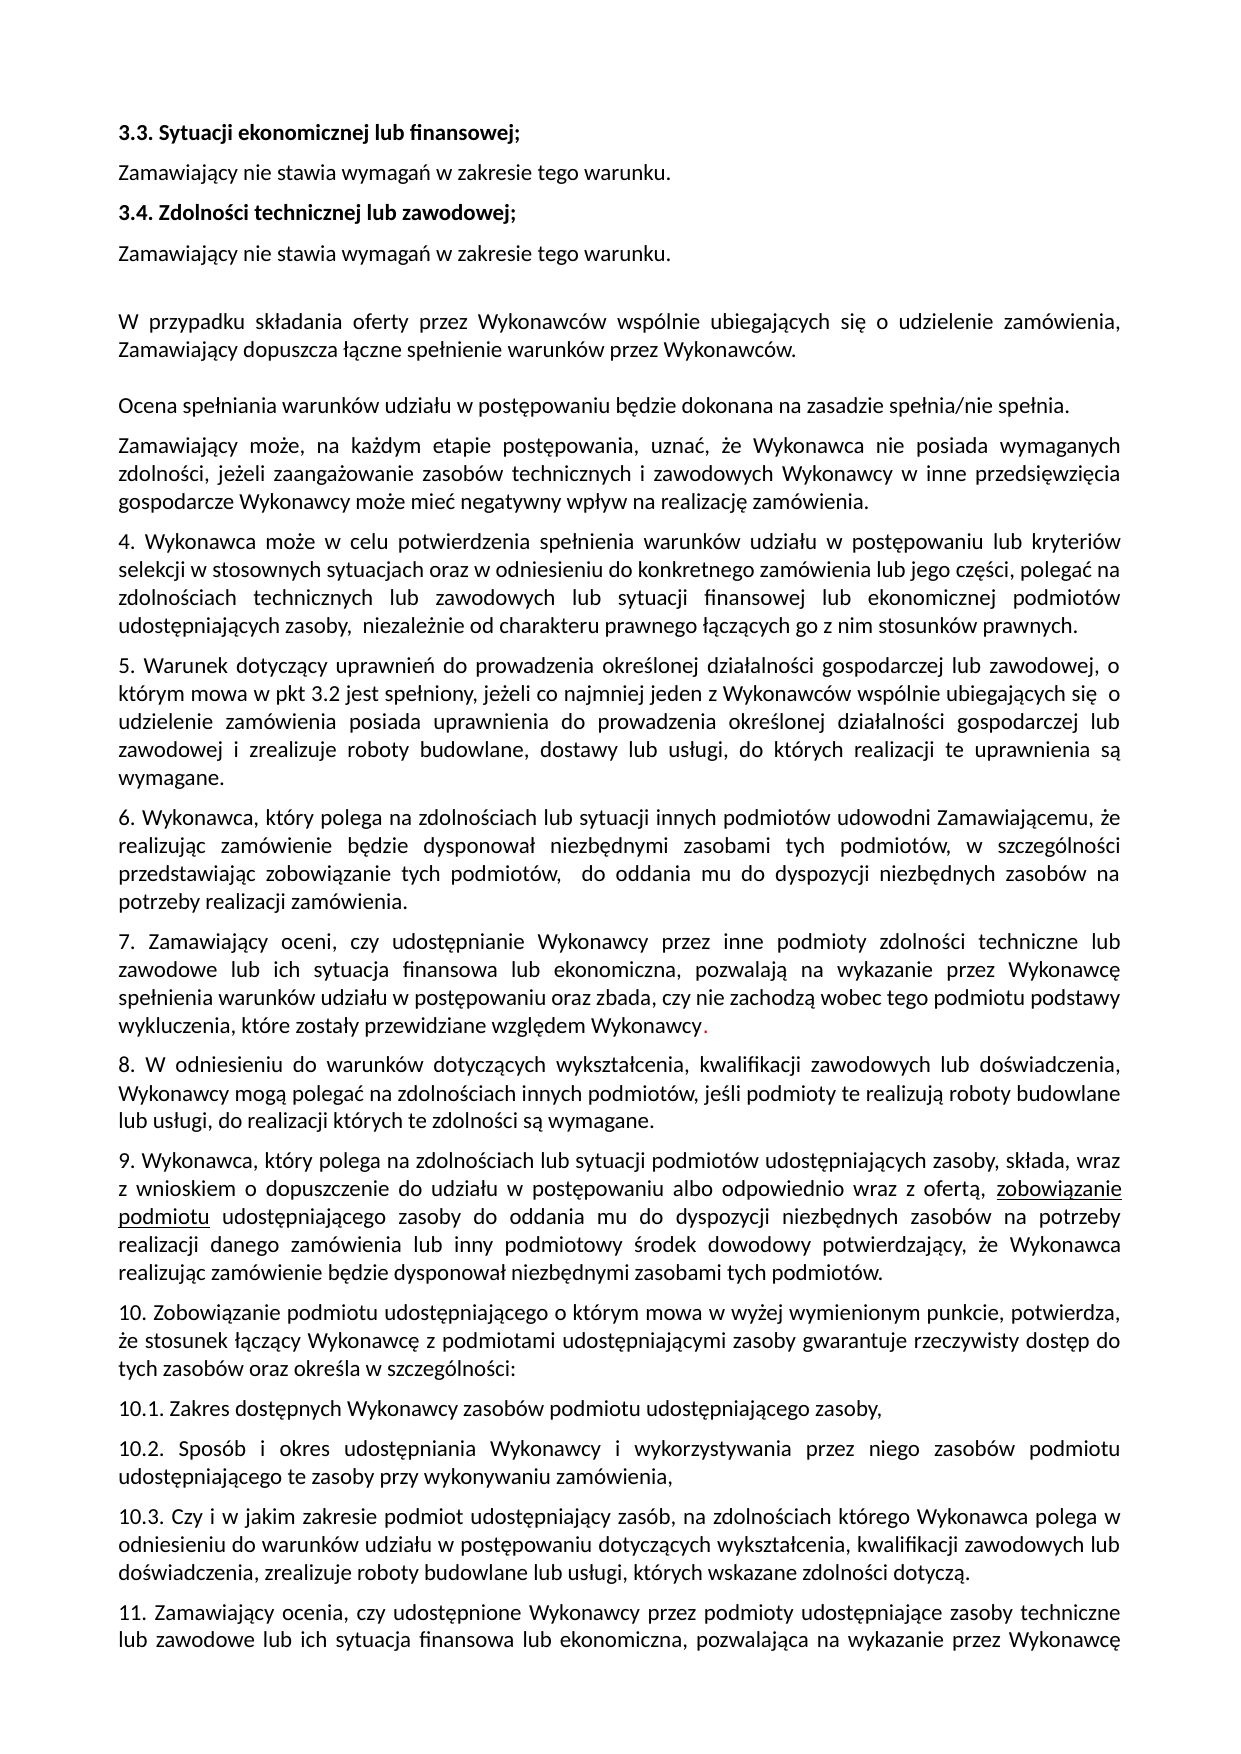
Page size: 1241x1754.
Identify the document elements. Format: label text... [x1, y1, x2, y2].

text 6. Wykonawca, który polega na zdolnościach lub sytuacji innych podmiotów udowodni Zamawiającemu, że realizując zamówienie będzie dysponował niezbędnymi zasobami tych podmiotów, w szczególności przedstawiając zobowiązanie tych podmiotów, do oddania mu do dyspozycji niezbędnych zasobów na potrzeby realizacji zamówienia. [118, 803, 1122, 915]
text Ocena spełniania warunków udziału w postępowaniu będzie dokonana na zasadzie spełnia/nie spełnia. [118, 392, 1122, 419]
text 5. Warunek dotyczący uprawnień do prowadzenia określonej działalności gospodarczej lub zawodowej, o którym mowa w pkt 3.2 jest spełniony, jeżeli co najmniej jeden z Wykonawców wspólnie ubiegających się o udzielenie zamówienia posiada uprawnienia do prowadzenia określonej działalności gospodarczej lub zawodowej i zrealizuje roboty budowlane, dostawy lub usługi, do których realizacji te uprawnienia są wymagane. [118, 651, 1122, 791]
text 8. W odniesieniu do warunków dotyczących wykształcenia, kwalifikacji zawodowych lub doświadczenia, Wykonawcy mogą polegać na zdolnościach innych podmiotów, jeśli podmioty te realizują roboty budowlane lub usługi, do realizacji których te zdolności są wymagane. [118, 1051, 1122, 1135]
text 3.3. Sytuacji ekonomicznej lub finansowej; [118, 118, 1122, 146]
text 3.4. Zdolności technicznej lub zawodowej; [118, 198, 1122, 226]
text 10.2. Sposób i okres udostępniania Wykonawcy i wykorzystywania przez niego zasobów podmiotu udostępniającego te zasoby przy wykonywaniu zamówienia, [118, 1434, 1122, 1490]
text Zamawiający nie stawia wymagań w zakresie tego warunku. [118, 158, 1122, 186]
text W przypadku składania oferty przez Wykonawców wspólnie ubiegających się o udzielenie zamówienia, Zamawiający dopuszcza łączne spełnienie warunków przez Wykonawców. [118, 307, 1122, 363]
text 10. Zobowiązanie podmiotu udostępniającego o którym mowa w wyżej wymienionym punkcie, potwierdza, że stosunek łączący Wykonawcę z podmiotami udostępniającymi zasoby gwarantuje rzeczywisty dostęp do tych zasobów oraz określa w szczególności: [118, 1298, 1122, 1382]
text Zamawiający może, na każdym etapie postępowania, uznać, że Wykonawca nie posiada wymaganych zdolności, jeżeli zaangażowanie zasobów technicznych i zawodowych Wykonawcy w inne przedsięwzięcia gospodarcze Wykonawcy może mieć negatywny wpływ na realizację zamówienia. [118, 431, 1122, 515]
text 10.1. Zakres dostępnych Wykonawcy zasobów podmiotu udostępniającego zasoby, [118, 1394, 1122, 1422]
text 7. Zamawiający oceni, czy udostępnianie Wykonawcy przez inne podmioty zdolności techniczne lub zawodowe lub ich sytuacja finansowa lub ekonomiczna, pozwalają na wykazanie przez Wykonawcę spełnienia warunków udziału w postępowaniu oraz zbada, czy nie zachodzą wobec tego podmiotu podstawy wykluczenia, które zostały przewidziane względem Wykonawcy. [118, 927, 1122, 1039]
text Zamawiający nie stawia wymagań w zakresie tego warunku. [118, 239, 1122, 267]
text 9. Wykonawca, który polega na zdolnościach lub sytuacji podmiotów udostępniających zasoby, składa, wraz z wnioskiem o dopuszczenie do udziału w postępowaniu albo odpowiednio wraz z ofertą, zobowiązanie podmiotu udostępniającego zasoby do oddania mu do dyspozycji niezbędnych zasobów na potrzeby realizacji danego zamówienia lub inny podmiotowy środek dowodowy potwierdzający, że Wykonawca realizując zamówienie będzie dysponował niezbędnymi zasobami tych podmiotów. [118, 1146, 1122, 1287]
text 4. Wykonawca może w celu potwierdzenia spełnienia warunków udziału w postępowaniu lub kryteriów selekcji w stosownych sytuacjach oraz w odniesieniu do konkretnego zamówienia lub jego części, polegać na zdolnościach technicznych lub zawodowych lub sytuacji finansowej lub ekonomicznej podmiotów udostępniających zasoby, niezależnie od charakteru prawnego łączących go z nim stosunków prawnych. [118, 527, 1122, 639]
text 10.3. Czy i w jakim zakresie podmiot udostępniający zasób, na zdolnościach którego Wykonawca polega w odniesieniu do warunków udziału w postępowaniu dotyczących wykształcenia, kwalifikacji zawodowych lub doświadczenia, zrealizuje roboty budowlane lub usługi, których wskazane zdolności dotyczą. [118, 1502, 1122, 1586]
text 11. Zamawiający ocenia, czy udostępnione Wykonawcy przez podmioty udostępniające zasoby techniczne lub zawodowe lub ich sytuacja finansowa lub ekonomiczna, pozwalająca na wykazanie przez Wykonawcę [118, 1598, 1122, 1654]
